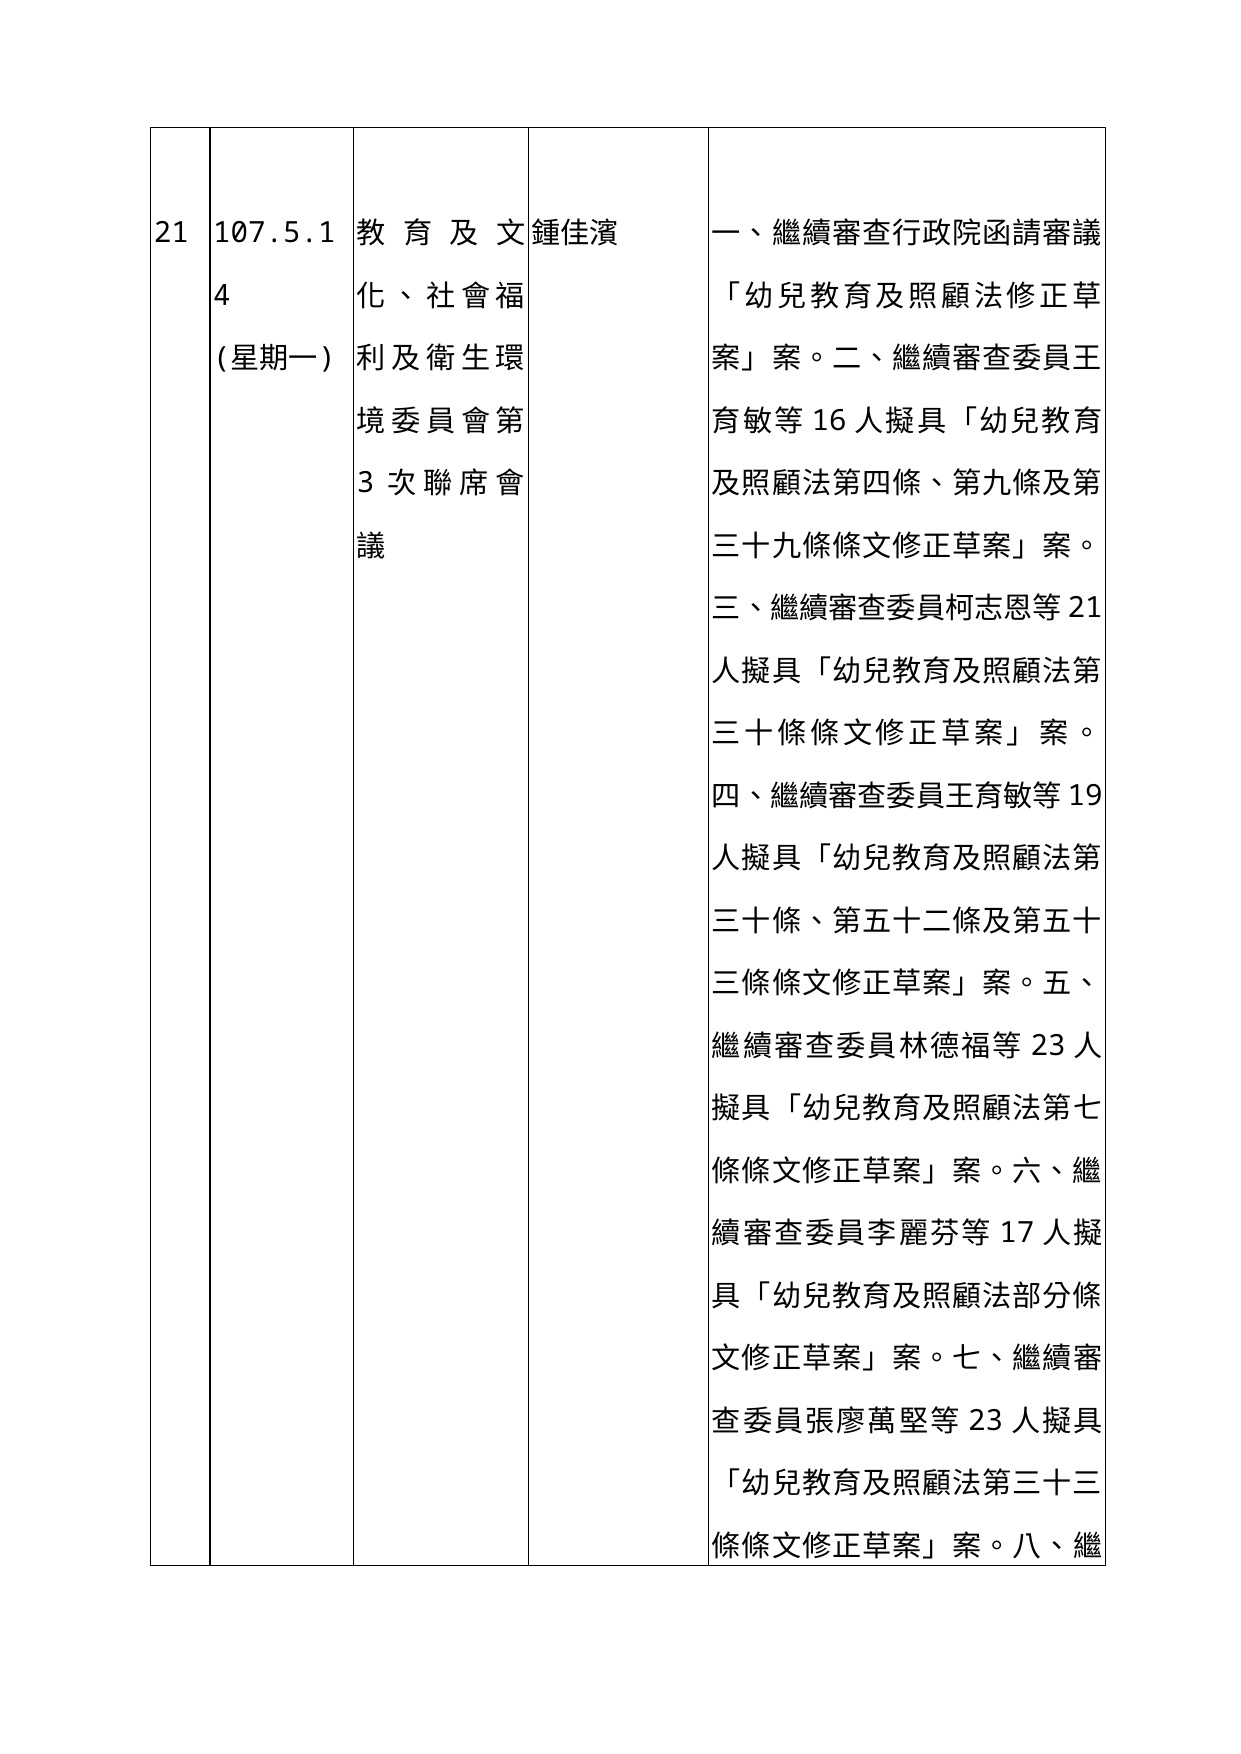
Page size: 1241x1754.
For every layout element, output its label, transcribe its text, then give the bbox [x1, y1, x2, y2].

table_cell 21 [151, 128, 209, 1564]
table_cell 鍾佳濱 [529, 128, 708, 1564]
table_cell 教育及文化、社會福利及衛生環境委員會第3次聯席會議 [354, 128, 528, 1564]
table_cell 107.5.14 (星期一) [211, 128, 353, 1564]
table_cell 一、繼續審查行政院函請審議「幼兒教育及照顧法修正草案」案。二、繼續審查委員王育敏等16人擬具「幼兒教育及照顧法第四條、第九條及第三十九條條文修正草案」案。三、繼續審查委員柯志恩等21人擬具「幼兒教育及照顧法第三十條條文修正草案」案。四、繼續審查委員王育敏等19人擬具「幼兒教育及照顧法第三十條、第五十二條及第五十三條條文修正草案」案。五、繼續審查委員林德福等23人擬具「幼兒教育及照顧法第七條條文修正草案」案。六、繼續審查委員李麗芬等17人擬具「幼兒教育及照顧法部分條文修正草案」案。七、繼續審查委員張廖萬堅等23人擬具「幼兒教育及照顧法第三十三條條文修正草案」案。八、繼 [709, 128, 1105, 1564]
